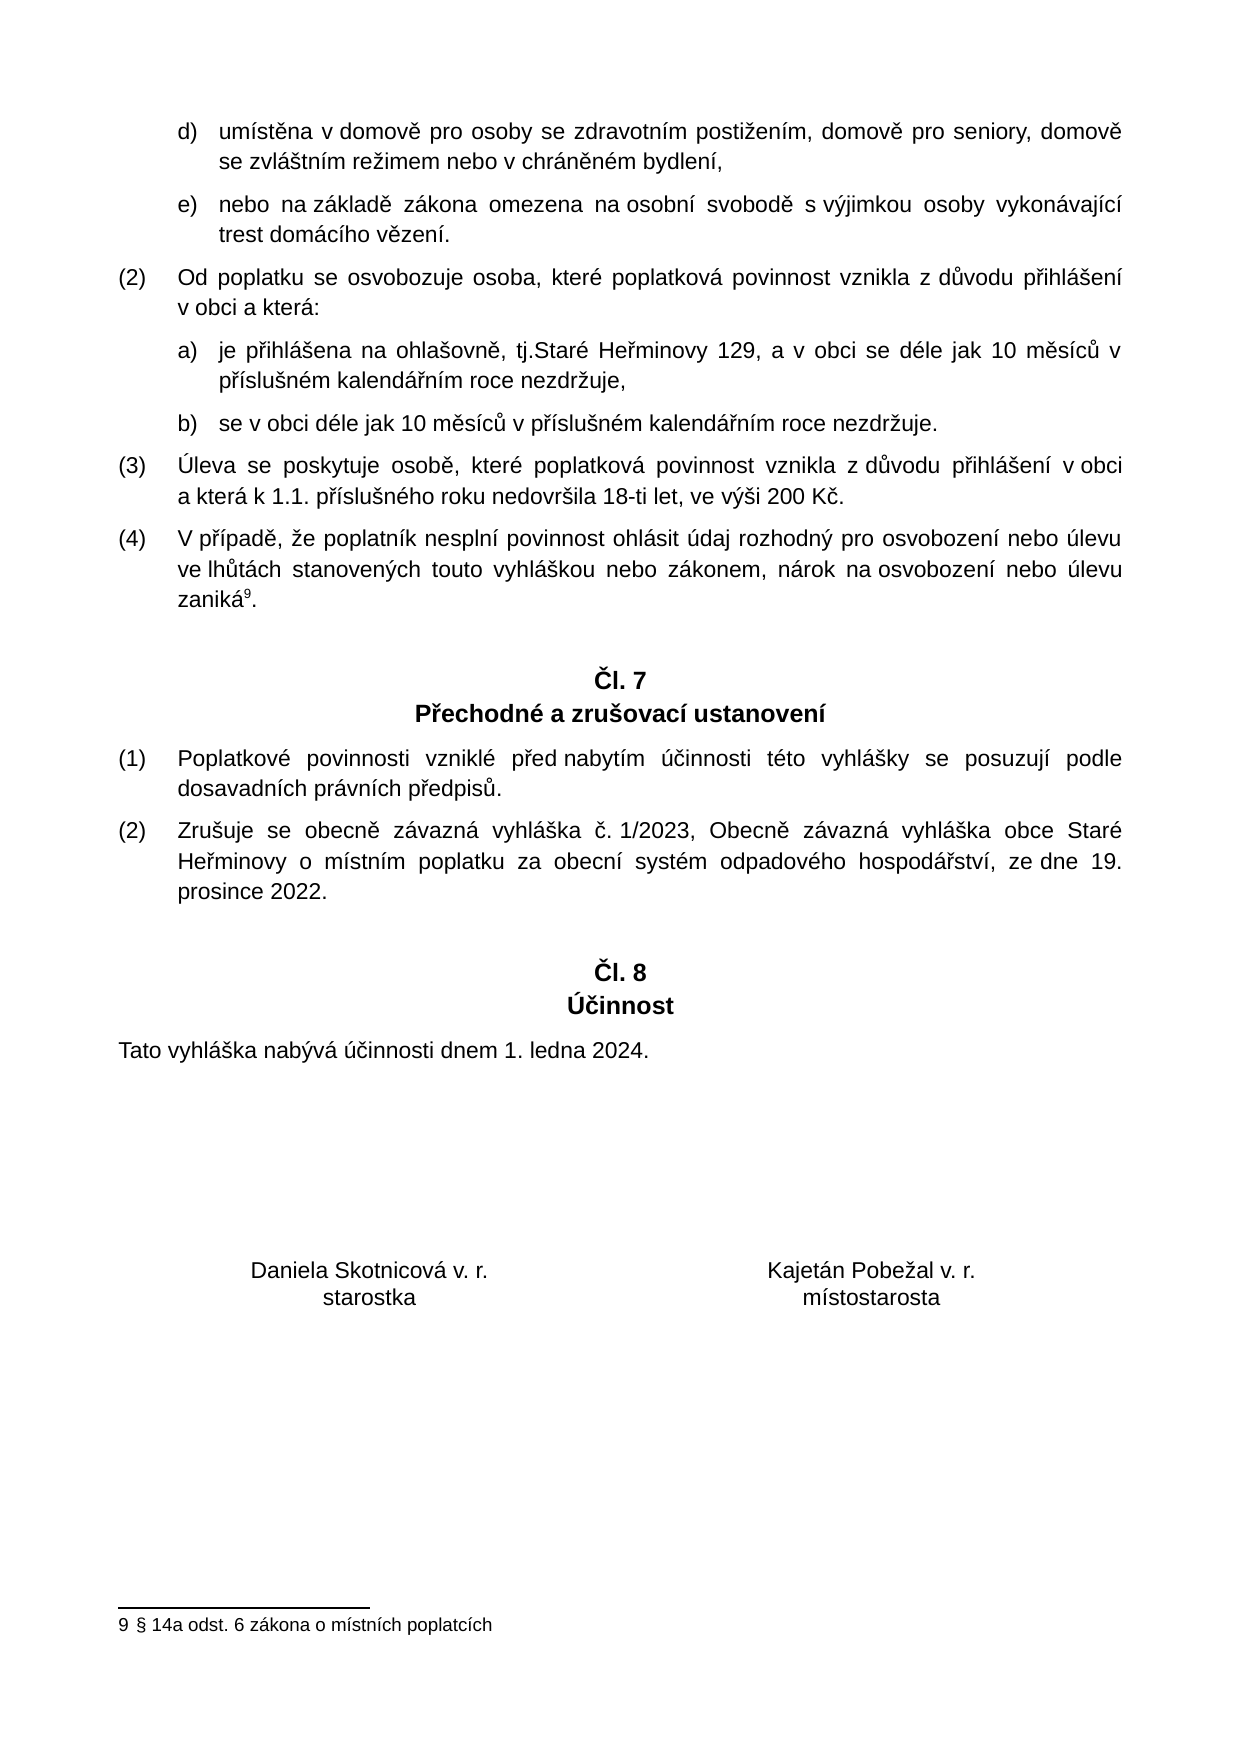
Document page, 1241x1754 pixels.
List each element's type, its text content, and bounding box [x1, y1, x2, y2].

text Tato vyhláška nabývá účinnosti dnem 1. ledna 2024. [118, 1037, 1122, 1063]
list § 14a odst. 6 zákona o místních poplatcích [118, 1614, 1122, 1635]
list Zrušuje se obecně závazná vyhláška č. 1/2023, Obecně závazná vyhláška obce Staré Heřminovy o místním poplatku za obecní systém odpadového hospodářství, ze dne 19. prosince 2022. [118, 817, 1122, 904]
list Poplatkové povinnosti vzniklé před nabytím účinnosti této vyhlášky se posuzují podle dosavadních právních předpisů. [118, 744, 1122, 801]
list Od poplatku se osvobozuje osoba, které poplatková povinnost vznikla z důvodu přihlášení v obci a která: [118, 264, 1122, 321]
table_cell [620, 1316, 1122, 1434]
table_header Kajetán Pobežal v. r. místostarosta [620, 1198, 1122, 1316]
list je přihlášena na ohlašovně, tj.Staré Heřminovy 129, a v obci se déle jak 10 měsíců v příslušném kalendářním roce nezdržuje, [177, 337, 1122, 393]
list se v obci déle jak 10 měsíců v příslušném kalendářním roce nezdržuje. [177, 410, 1122, 436]
subtitle Čl. 8 Účinnost [118, 958, 1122, 1020]
list Úleva se poskytuje osobě, které poplatková povinnost vznikla z důvodu přihlášení v obci a která k 1.1. příslušného roku nedovršila 18-ti let, ve výši 200 Kč. [118, 452, 1122, 509]
list umístěna v domově pro osoby se zdravotním postižením, domově pro seniory, domově se zvláštním režimem nebo v chráněném bydlení, [177, 118, 1122, 175]
subtitle Čl. 7 Přechodné a zrušovací ustanovení [118, 666, 1122, 728]
list nebo na základě zákona omezena na osobní svobodě s výjimkou osoby vykonávající trest domácího vězení. [177, 191, 1122, 248]
table_cell [118, 1316, 620, 1434]
list V případě, že poplatník nesplní povinnost ohlásit údaj rozhodný pro osvobození nebo úlevu ve lhůtách stanovených touto vyhláškou nebo zákonem, nárok na osvobození nebo úlevu zaniká. [118, 525, 1122, 612]
table_header Daniela Skotnicová v. r. starostka [118, 1198, 620, 1316]
